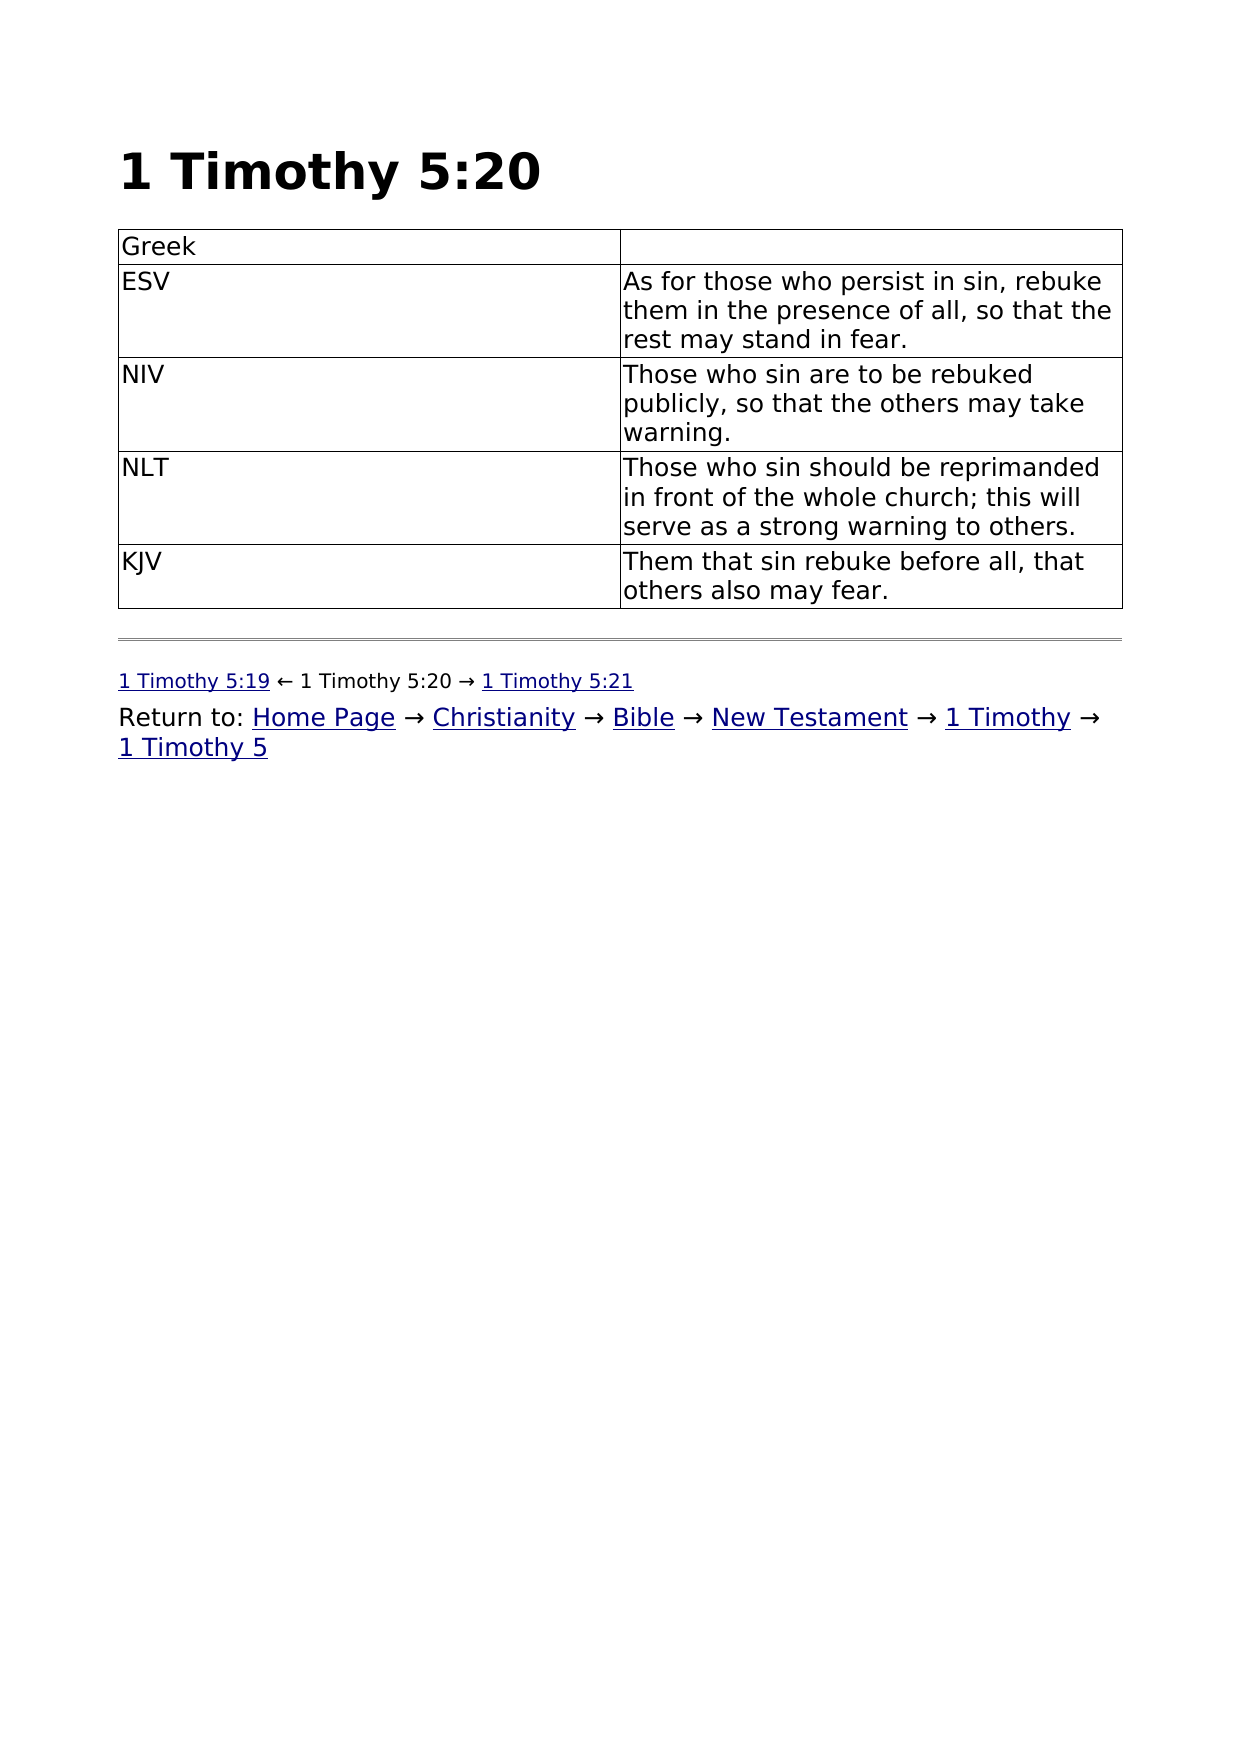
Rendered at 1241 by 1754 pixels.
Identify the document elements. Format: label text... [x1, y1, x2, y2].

table_cell Them that sin rebuke before all, that others also may fear. [621, 545, 1122, 608]
table_cell ESV [119, 265, 620, 357]
table_cell NIV [119, 358, 620, 451]
table_cell KJV [119, 545, 620, 608]
subtitle 1 Timothy 5:20 [118, 143, 1122, 201]
table_cell Those who sin are to be rebuked publicly, so that the others may take warning. [621, 358, 1122, 451]
text 1 Timothy 5:19 ← 1 Timothy 5:20 → 1 Timothy 5:21 [118, 669, 1122, 704]
text Return to: Home Page → Christianity → Bible → New Testament → 1 Timothy → 1 Timothy 5 [118, 704, 1122, 762]
table_cell Those who sin should be reprimanded in front of the whole church; this will serve as a strong warning to others. [621, 452, 1122, 544]
table_cell As for those who persist in sin, rebuke them in the presence of all, so that the rest may stand in fear. [621, 265, 1122, 357]
table_cell NLT [119, 452, 620, 544]
table_header Greek [119, 230, 620, 264]
table_header [621, 230, 1122, 264]
